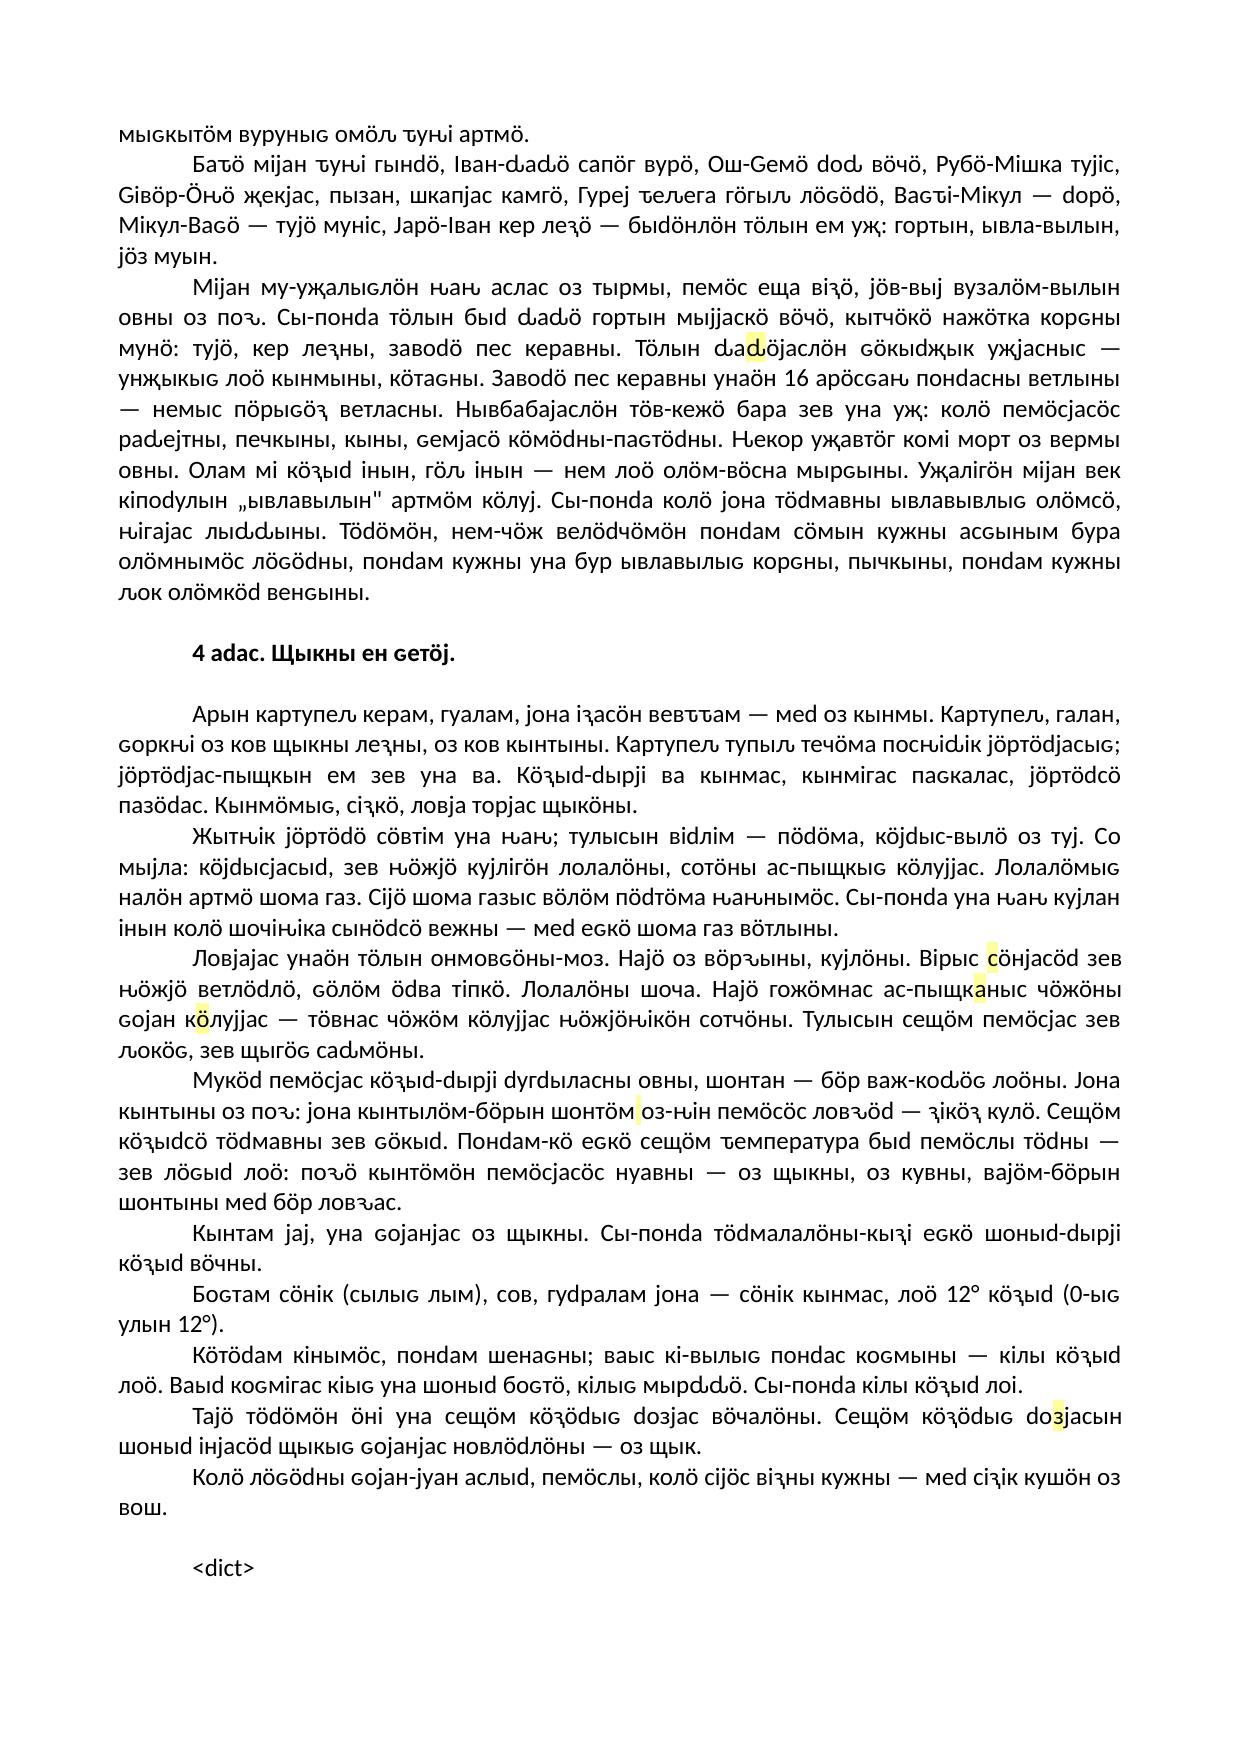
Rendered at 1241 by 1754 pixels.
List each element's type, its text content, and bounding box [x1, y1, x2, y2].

text Арын картупеԉ керам, гуалам, јона іԇасӧн вевԏԏам — меԁ оз кынмы. Картупеԉ, галан, ԍоркԋі оз ков щыкны леԇны, оз ков кынтыны. Картупеԉ тупыԉ течӧма посԋіԃік јӧртӧԁјасыԍ; јӧртӧԁјас-пыщкын ем зев уна ва. Кӧԇыԁ-ԁырјі ва кынмас, кынмігас паԍкалас, јӧртӧԁсӧ пазӧԁас. Кынмӧмыԍ, сіԇкӧ, ловја торјас щыкӧны. [118, 698, 1122, 820]
text Боԍтам сӧнік (сылыԍ лым), сов, гуԁралам јона — сӧнік кынмас, лоӧ 12° кӧԇыԁ (0-ыԍ улын 12°). [118, 1278, 1122, 1339]
text Жытԋік јӧртӧԁӧ сӧвтім уна ԋаԋ; тулысын віԁлім — пӧԁӧма, кӧјԁыс-вылӧ оз туј. Со мыјла: кӧјԁысјасыԁ, зев ԋӧжјӧ кујлігӧн лолалӧны, сотӧны ас-пыщкыԍ кӧлујјас. Лолалӧмыԍ налӧн артмӧ шома газ. Сіјӧ шома газыс вӧлӧм пӧԁтӧма ԋаԋнымӧс. Сы-понԁа уна ԋаԋ кујлан інын колӧ шочіԋіка сынӧԁсӧ вежны — меԁ еԍкӧ шома газ вӧтлыны. [118, 820, 1122, 942]
text Колӧ лӧԍӧԁны ԍојан-јуан аслыԁ, пемӧслы, колӧ сіјӧс віԇны кужны — меԁ сіԇік кушӧн оз вош. [118, 1461, 1122, 1522]
text Кынтам јај, уна ԍојанјас оз щыкны. Сы-понԁа тӧԁмалалӧны-кыԇі еԍкӧ шоныԁ-ԁырјі кӧԇыԁ вӧчны. [118, 1217, 1122, 1278]
text Міјан му-уҗалыԍлӧн ԋаԋ аслас оз тырмы, пемӧс еща віԇӧ, јӧв-выј вузалӧм-вылын овны оз поԅ. Сы-понԁа тӧлын быԁ ԃаԃӧ гортын мыјјаскӧ вӧчӧ, кытчӧкӧ нажӧтка корԍны мунӧ: тујӧ, кер леԇны, завоԁӧ пес керавны. Тӧлын ԃаԃӧјаслӧн ԍӧкыԁҗык уҗјасныс — унҗыкыԍ лоӧ кынмыны, кӧтаԍны. Завоԁӧ пес керавны унаӧн 16 арӧсԍаԋ понԁасны ветлыны — немыс пӧрыԍӧԇ ветласны. Нывбабајаслӧн тӧв-кежӧ бара зев уна уҗ: колӧ пемӧсјасӧс раԃејтны, печкыны, кыны, ԍемјасӧ кӧмӧԁны-паԍтӧԁны. Ԋекор уҗавтӧг комі морт оз вермы овны. Олам мі кӧԇыԁ інын, гӧԉ інын — нем лоӧ олӧм-вӧсна мырԍыны. Уҗалігӧн міјан век кіпоԁулын „ывлавылын" артмӧм кӧлуј. Сы-понԁа колӧ јона тӧԁмавны ывлавывлыԍ олӧмсӧ, ԋігајас лыԃԃыны. Тӧԁӧмӧн, нем-чӧж велӧԁчӧмӧн понԁам сӧмын кужны асԍыным бура олӧмнымӧс лӧԍӧԁны, понԁам кужны уна бур ывлавылыԍ корԍны, пычкыны, понԁам кужны ԉок олӧмкӧԁ венԍыны. [118, 271, 1122, 606]
text Ловјајас унаӧн тӧлын онмовԍӧны-моз. Најӧ оз вӧрԅыны, кујлӧны. Вірыс сӧнјасӧԁ зев ԋӧжјӧ ветлӧԁлӧ, ԍӧлӧм ӧԁва тіпкӧ. Лолалӧны шоча. Најӧ гожӧмнас ас-пыщканыс чӧжӧны ԍојан кӧлујјас — тӧвнас чӧжӧм кӧлујјас ԋӧжјӧԋікӧн сотчӧны. Тулысын сещӧм пемӧсјас зев ԉокӧԍ, зев щыгӧԍ саԃмӧны. [118, 942, 1122, 1064]
text Кӧтӧԁам кінымӧс, понԁам шенаԍны; ваыс кі-вылыԍ понԁас коԍмыны — кілы кӧԇыԁ лоӧ. Ваыԁ коԍмігас кіыԍ уна шоныԁ боԍтӧ, кілыԍ мырԃԃӧ. Сы-понԁа кілы кӧԇыԁ лоі. [118, 1339, 1122, 1400]
text мыԍкытӧм вуруныԍ омӧԉ ԏуԋі артмӧ. [118, 118, 1122, 149]
text Тајӧ тӧԁӧмӧн ӧні уна сещӧм кӧԇӧԁыԍ ԁозјас вӧчалӧны. Сещӧм кӧԇӧԁыԍ ԁозјасын шоныԁ інјасӧԁ щыкыԍ ԍојанјас новлӧԁлӧны — оз щык. [118, 1400, 1122, 1461]
text Баԏӧ міјан ԏуԋі гынԁӧ, Іван-ԃаԃӧ сапӧг вурӧ, Ош-Ԍемӧ ԁоԃ вӧчӧ, Рубӧ-Мішка тујіс, Ԍівӧр-Ӧԋӧ җекјас, пызан, шкапјас камгӧ, Гуреј ԏеԉега гӧгыԉ лӧԍӧԁӧ, Ваԍԏі-Мікул — ԁорӧ, Мікул-Ваԍӧ — тујӧ муніс, Јарӧ-Іван кер леԇӧ — быԁӧнлӧн тӧлын ем уҗ: гортын, ывла-вылын, јӧз муын. [118, 149, 1122, 271]
text Мукӧԁ пемӧсјас кӧԇыԁ-ԁырјі ԁугԁыласны овны, шонтан — бӧр важ-коԃӧԍ лоӧны. Јона кынтыны оз поԅ: јона кынтылӧм-бӧрын шонтӧм оз-ԋін пемӧсӧс ловԅӧԁ — ԇікӧԇ кулӧ. Сещӧм кӧԇыԁсӧ тӧԁмавны зев ԍӧкыԁ. Понԁам-кӧ еԍкӧ сещӧм ԏемпература быԁ пемӧслы тӧԁны — зев лӧԍыԁ лоӧ: поԅӧ кынтӧмӧн пемӧсјасӧс нуавны — оз щыкны, оз кувны, вајӧм-бӧрын шонтыны меԁ бӧр ловԅас. [118, 1064, 1122, 1217]
text <dict> [118, 1553, 1122, 1583]
text 4 аԁас. Щыкны ен ԍетӧј. [118, 637, 1122, 667]
